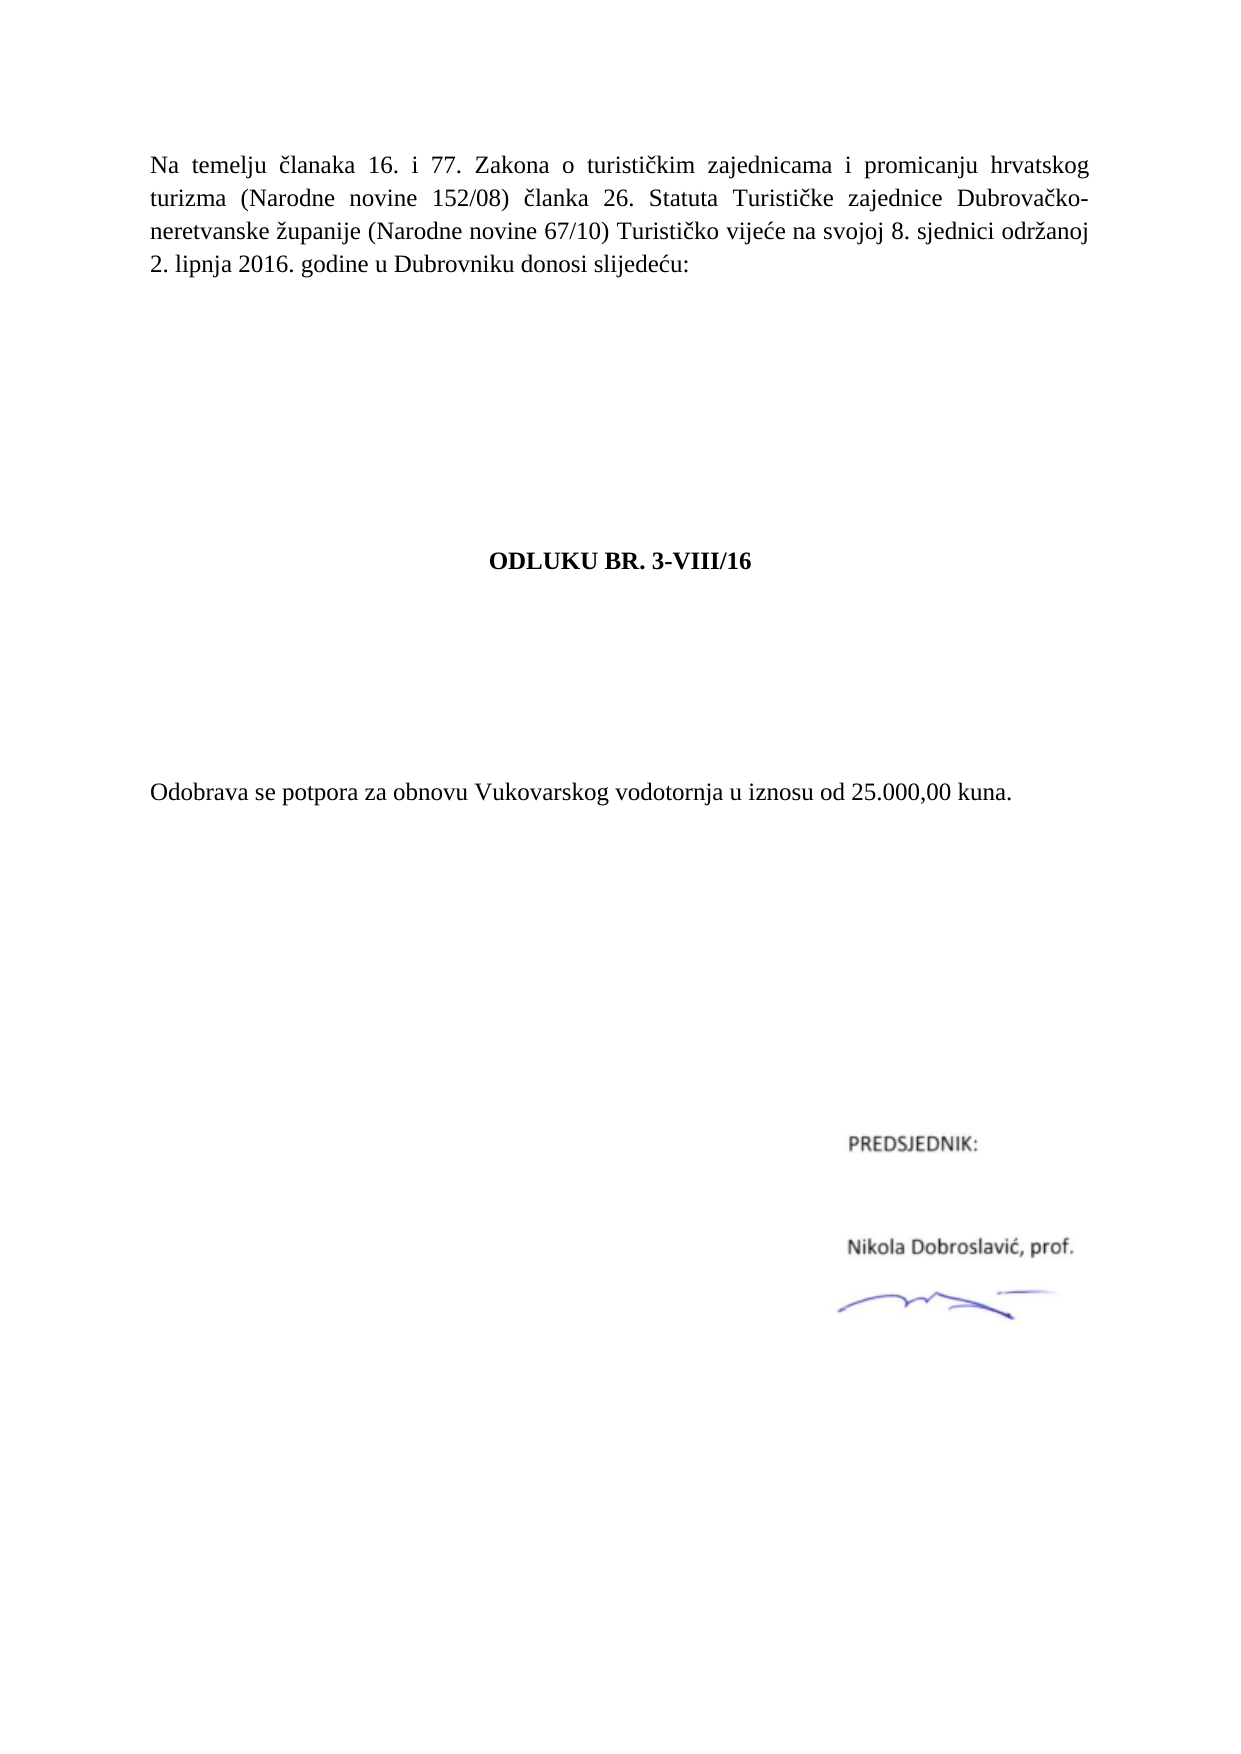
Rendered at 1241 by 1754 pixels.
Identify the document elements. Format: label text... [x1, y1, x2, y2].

text Na temelju članaka 16. i 77. Zakona o turističkim zajednicama i promicanju hrvatskog turizma (Narodne novine 152/08) članka 26. Statuta Turističke zajednice Dubrovačko-neretvanske županije (Narodne novine 67/10) Turističko vijeće na svojoj 8. sjednici održanoj 2. lipnja 2016. godine u Dubrovniku donosi slijedeću: [150, 150, 1090, 278]
text ODLUKU BR. 3-VIII/16 [150, 546, 1090, 575]
text Odobrava se potpora za obnovu Vukovarskog vodotornja u iznosu od 25.000,00 kuna. [150, 777, 1090, 806]
